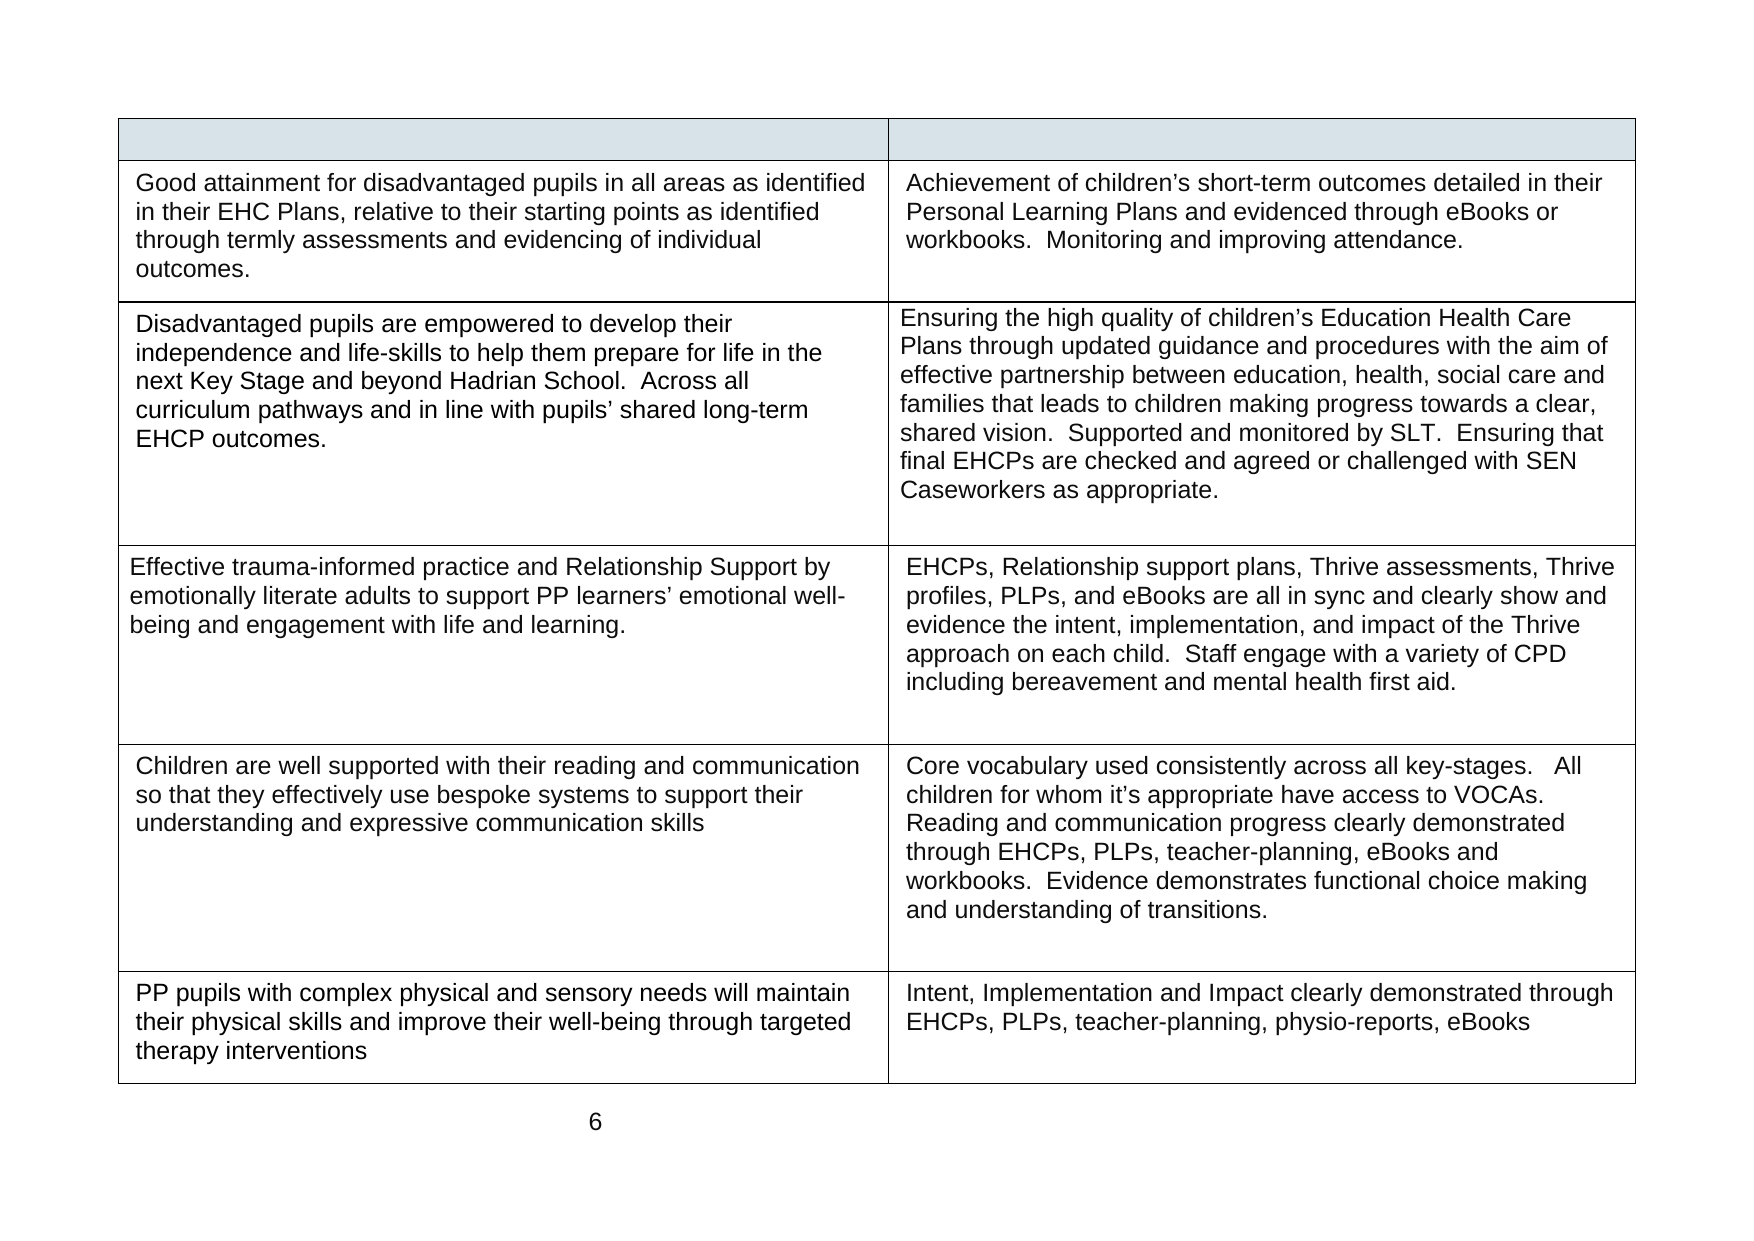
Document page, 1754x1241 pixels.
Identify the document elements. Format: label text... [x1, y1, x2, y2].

table_cell Core vocabulary used consistently across all key-stages. All children for whom it’s appropriate have access to VOCAs. Reading and communication progress clearly demonstrated through EHCPs, PLPs, teacher-planning, eBooks and workbooks. Evidence demonstrates functional choice making and understanding of transitions. [889, 745, 1635, 971]
table_cell PP pupils with complex physical and sensory needs will maintain their physical skills and improve their well-being through targeted therapy interventions [119, 972, 888, 1083]
table_cell EHCPs, Relationship support plans, Thrive assessments, Thrive profiles, PLPs, and eBooks are all in sync and clearly show and evidence the intent, implementation, and impact of the Thrive approach on each child. Staff engage with a variety of CPD including bereavement and mental health first aid. [889, 546, 1635, 743]
table_cell Ensuring the high quality of children’s Education Health Care Plans through updated guidance and procedures with the aim of effective partnership between education, health, social care and families that leads to children making progress towards a clear, shared vision. Supported and monitored by SLT. Ensuring that final EHCPs are checked and agreed or challenged with SEN Caseworkers as appropriate. [889, 303, 1635, 545]
table_cell Intent, Implementation and Impact clearly demonstrated through EHCPs, PLPs, teacher-planning, physio-reports, eBooks [889, 972, 1635, 1083]
table_header [889, 119, 1635, 160]
table_cell Achievement of children’s short-term outcomes detailed in their Personal Learning Plans and evidenced through eBooks or workbooks. Monitoring and improving attendance. [889, 161, 1635, 301]
table_cell Good attainment for disadvantaged pupils in all areas as identified in their EHC Plans, relative to their starting points as identified through termly assessments and evidencing of individual outcomes. [119, 161, 888, 301]
table_cell Children are well supported with their reading and communication so that they effectively use bespoke systems to support their understanding and expressive communication skills [119, 745, 888, 971]
table_header [119, 119, 888, 160]
table_cell Disadvantaged pupils are empowered to develop their independence and life-skills to help them prepare for life in the next Key Stage and beyond Hadrian School. Across all curriculum pathways and in line with pupils’ shared long-term EHCP outcomes. [119, 303, 888, 545]
table_cell Effective trauma-informed practice and Relationship Support by emotionally literate adults to support PP learners’ emotional well-being and engagement with life and learning. [119, 546, 888, 743]
